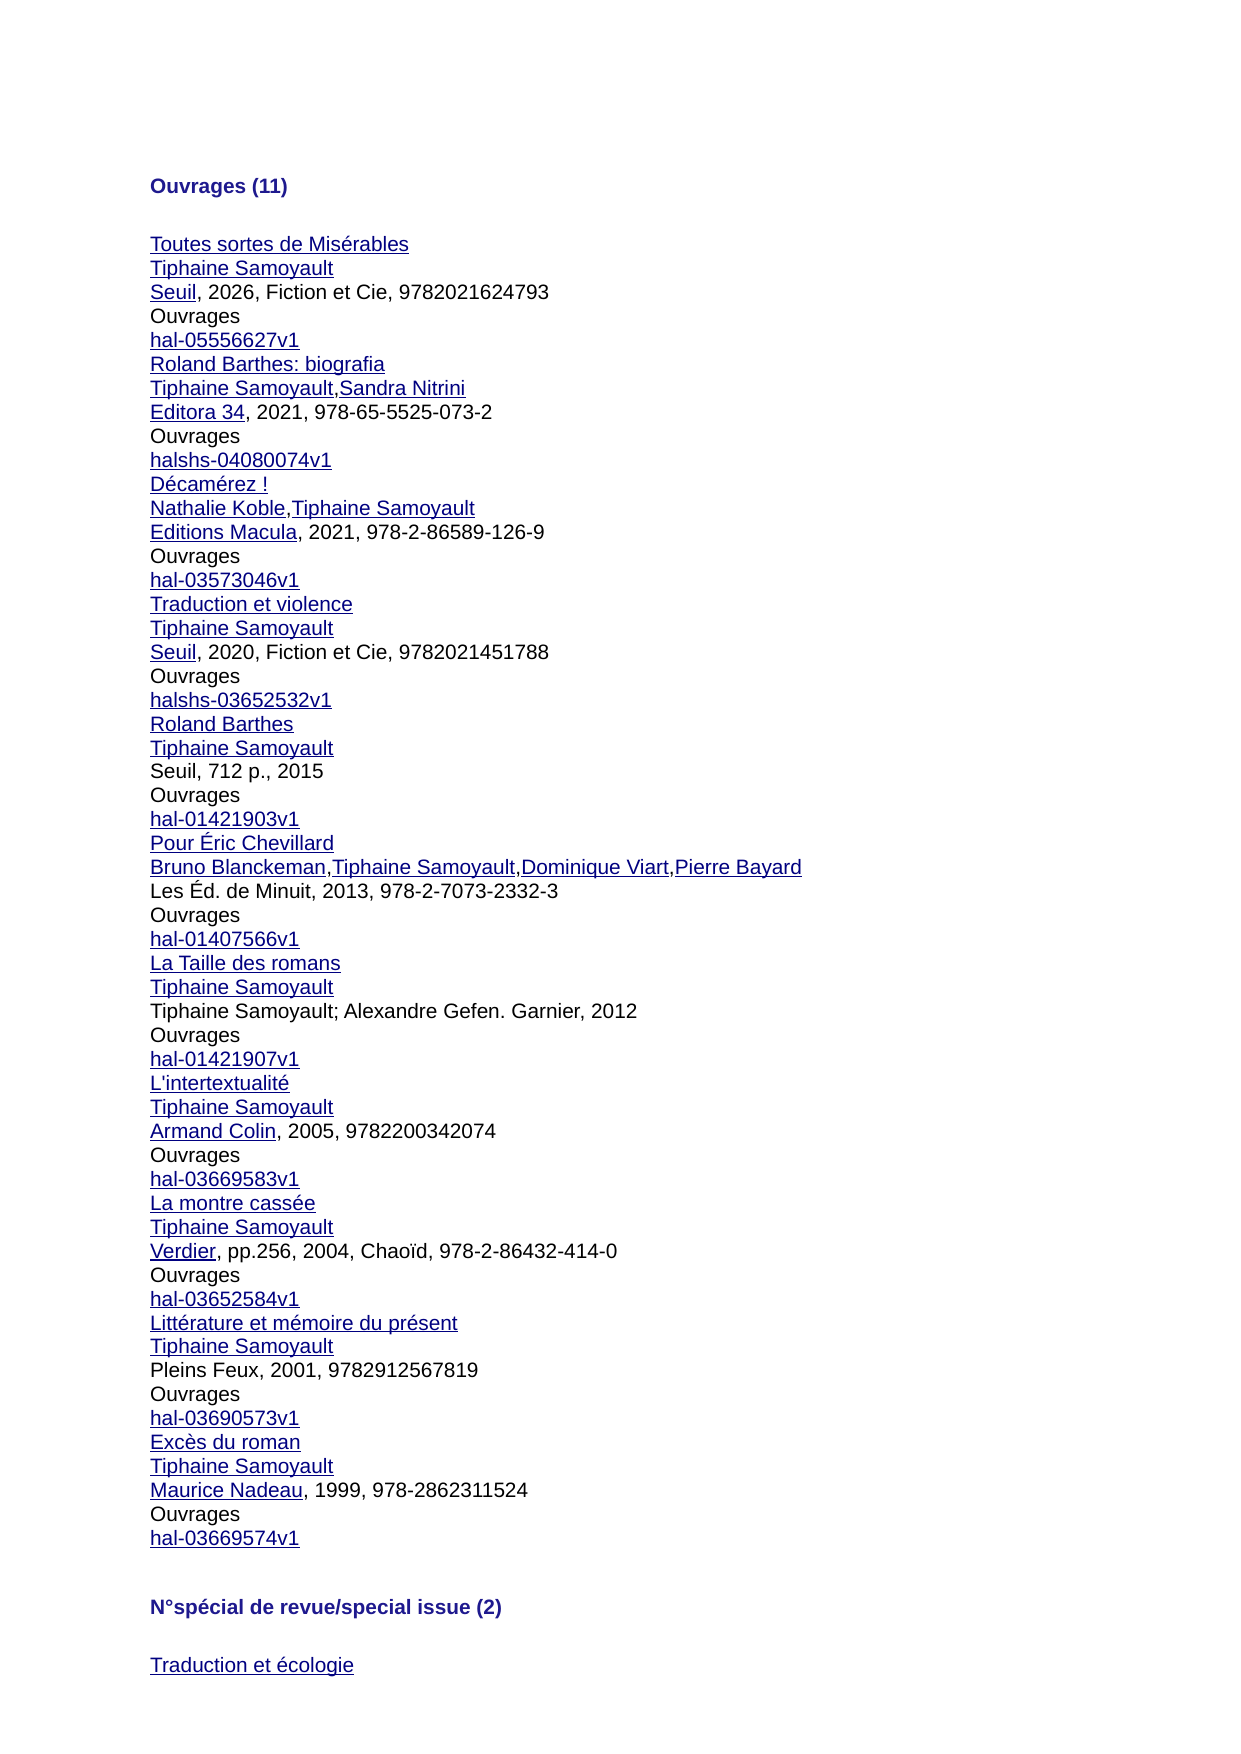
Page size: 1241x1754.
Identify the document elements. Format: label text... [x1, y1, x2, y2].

table_header Traduction et écologie [150, 1653, 1090, 1677]
subtitle N°spécial de revue/special issue (2) [150, 1595, 1090, 1619]
table_cell Littérature et mémoire du présent Tiphaine Samoyault Pleins Feux, 2001, 9782912567819 Ouvrages hal-03690573v1 [150, 1310, 1090, 1430]
table_cell Excès du roman Tiphaine Samoyault Maurice Nadeau, 1999, 978-2862311524 Ouvrages hal-03669574v1 [150, 1430, 1090, 1550]
table_cell Pour Éric Chevillard Bruno Blanckeman,Tiphaine Samoyault,Dominique Viart,Pierre Bayard Les Éd. de Minuit, 2013, 978-2-7073-2332-3 Ouvrages hal-01407566v1 [150, 831, 1090, 951]
table_cell L'intertextualité Tiphaine Samoyault Armand Colin, 2005, 9782200342074 Ouvrages hal-03669583v1 [150, 1071, 1090, 1191]
table_cell Roland Barthes Tiphaine Samoyault Seuil, 712 p., 2015 Ouvrages hal-01421903v1 [150, 711, 1090, 831]
table_cell Roland Barthes: biografia Tiphaine Samoyault,Sandra Nitrini Editora 34, 2021, 978-65-5525-073-2 Ouvrages halshs-04080074v1 [150, 352, 1090, 472]
table_cell Décamérez ! Nathalie Koble,Tiphaine Samoyault Editions Macula, 2021, 978-2-86589-126-9 Ouvrages hal-03573046v1 [150, 472, 1090, 592]
subtitle Ouvrages (11) [150, 174, 1090, 198]
table_cell La montre cassée Tiphaine Samoyault Verdier, pp.256, 2004, Chaoïd, 978-2-86432-414-0 Ouvrages hal-03652584v1 [150, 1191, 1090, 1310]
table_header Toutes sortes de Misérables Tiphaine Samoyault Seuil, 2026, Fiction et Cie, 9782021624793 Ouvrages hal-05556627v1 [150, 232, 1090, 352]
table_cell Traduction et violence Tiphaine Samoyault Seuil, 2020, Fiction et Cie, 9782021451788 Ouvrages halshs-03652532v1 [150, 592, 1090, 711]
table_cell La Taille des romans Tiphaine Samoyault Tiphaine Samoyault; Alexandre Gefen. Garnier, 2012 Ouvrages hal-01421907v1 [150, 951, 1090, 1071]
